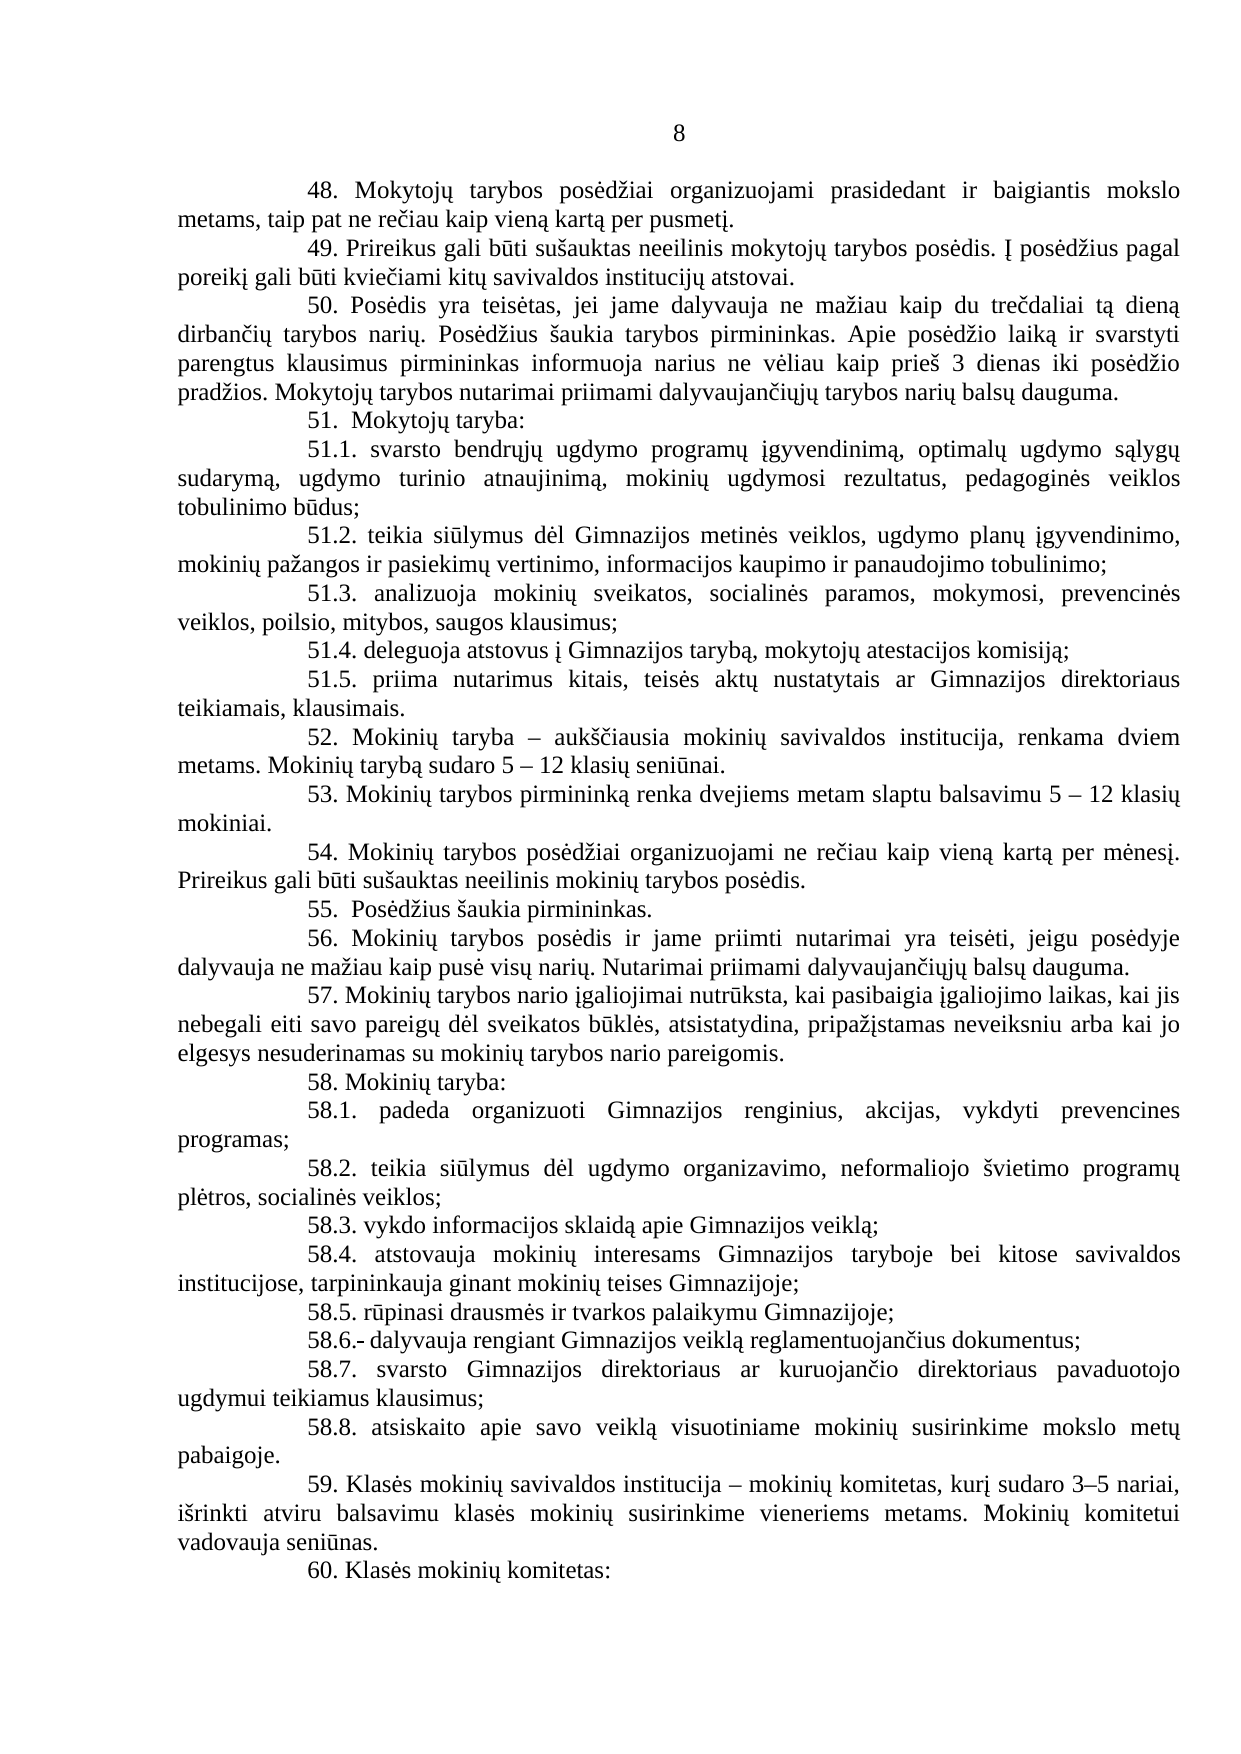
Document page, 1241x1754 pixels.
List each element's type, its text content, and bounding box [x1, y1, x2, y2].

text 51. Mokytojų taryba: [177, 406, 1181, 434]
text 58.7. svarsto Gimnazijos direktoriaus ar kuruojančio direktoriaus pavaduotojo ugdymui teikiamus klausimus; [177, 1354, 1181, 1412]
text 58. Mokinių taryba: [177, 1067, 1181, 1096]
text 51.4. deleguoja atstovus į Gimnazijos tarybą, mokytojų atestacijos komisiją; [177, 636, 1181, 664]
text 53. Mokinių tarybos pirmininką renka dvejiems metam slaptu balsavimu 5 – 12 klasių mokiniai. [177, 779, 1181, 837]
text 55. Posėdžius šaukia pirmininkas. [177, 894, 1181, 923]
text 49. Prireikus gali būti sušauktas neeilinis mokytojų tarybos posėdis. Į posėdžius pagal poreikį gali būti kviečiami kitų savivaldos institucijų atstovai. [177, 233, 1181, 291]
text 58.6. dalyvauja rengiant Gimnazijos veiklą reglamentuojančius dokumentus; [177, 1326, 1181, 1354]
text 56. Mokinių tarybos posėdis ir jame priimti nutarimai yra teisėti, jeigu posėdyje dalyvauja ne mažiau kaip pusė visų narių. Nutarimai priimami dalyvaujančiųjų balsų dauguma. [177, 923, 1181, 981]
text 59. Klasės mokinių savivaldos institucija – mokinių komitetas, kurį sudaro 3–5 nariai, išrinkti atviru balsavimu klasės mokinių susirinkime vieneriems metams. Mokinių komitetui vadovauja seniūnas. [177, 1469, 1181, 1556]
text 58.1. padeda organizuoti Gimnazijos renginius, akcijas, vykdyti prevencines programas; [177, 1096, 1181, 1153]
text 51.3. analizuoja mokinių sveikatos, socialinės paramos, mokymosi, prevencinės veiklos, poilsio, mitybos, saugos klausimus; [177, 578, 1181, 636]
text 51.1. svarsto bendrųjų ugdymo programų įgyvendinimą, optimalų ugdymo sąlygų sudarymą, ugdymo turinio atnaujinimą, mokinių ugdymosi rezultatus, pedagoginės veiklos tobulinimo būdus; [177, 434, 1181, 521]
text 54. mokinių tarybos posėdžiai organizuojami ne rečiau kaip vieną kartą per mėnesį. Prireikus gali būti sušauktas neeilinis mokinių tarybos posėdis. [177, 837, 1181, 894]
text 51.5. priima nutarimus kitais, teisės aktų nustatytais ar Gimnazijos direktoriaus teikiamais, klausimais. [177, 664, 1181, 722]
text 51.2. teikia siūlymus dėl Gimnazijos metinės veiklos, ugdymo planų įgyvendinimo, mokinių pažangos ir pasiekimų vertinimo, informacijos kaupimo ir panaudojimo tobulinimo; [177, 521, 1181, 578]
text 60. Klasės mokinių komitetas: [177, 1556, 1181, 1584]
text 58.5. rūpinasi drausmės ir tvarkos palaikymu Gimnazijoje; [177, 1297, 1181, 1326]
text 48. mokytojų tarybos posėdžiai organizuojami prasidedant ir baigiantis mokslo metams, taip pat ne rečiau kaip vieną kartą per pusmetį. [177, 176, 1181, 233]
text 58.2. teikia siūlymus dėl ugdymo organizavimo, neformaliojo švietimo programų plėtros, socialinės veiklos; [177, 1153, 1181, 1211]
text 58.8. atsiskaito apie savo veiklą visuotiniame mokinių susirinkime mokslo metų pabaigoje. [177, 1412, 1181, 1469]
text 50. Posėdis yra teisėtas, jei jame dalyvauja ne mažiau kaip du trečdaliai tą dieną dirbančių tarybos narių. Posėdžius šaukia tarybos pirmininkas. Apie posėdžio laiką ir svarstyti parengtus klausimus pirmininkas informuoja narius ne vėliau kaip prieš 3 dienas iki posėdžio pradžios. Mokytojų tarybos nutarimai priimami dalyvaujančiųjų tarybos narių balsų dauguma. [177, 291, 1181, 406]
text 58.4. atstovauja mokinių interesams Gimnazijos taryboje bei kitose savivaldos institucijose, tarpininkauja ginant mokinių teises Gimnazijoje; [177, 1239, 1181, 1297]
text 58.3. vykdo informacijos sklaidą apie Gimnazijos veiklą; [177, 1211, 1181, 1239]
text 52. mokinių taryba – aukščiausia mokinių savivaldos institucija, renkama dviem metams. Mokinių tarybą sudaro 5 – 12 klasių seniūnai. [177, 722, 1181, 779]
text 57. Mokinių tarybos nario įgaliojimai nutrūksta, kai pasibaigia įgaliojimo laikas, kai jis nebegali eiti savo pareigų dėl sveikatos būklės, atsistatydina, pripažįstamas neveiksniu arba kai jo elgesys nesuderinamas su mokinių tarybos nario pareigomis. [177, 981, 1181, 1067]
